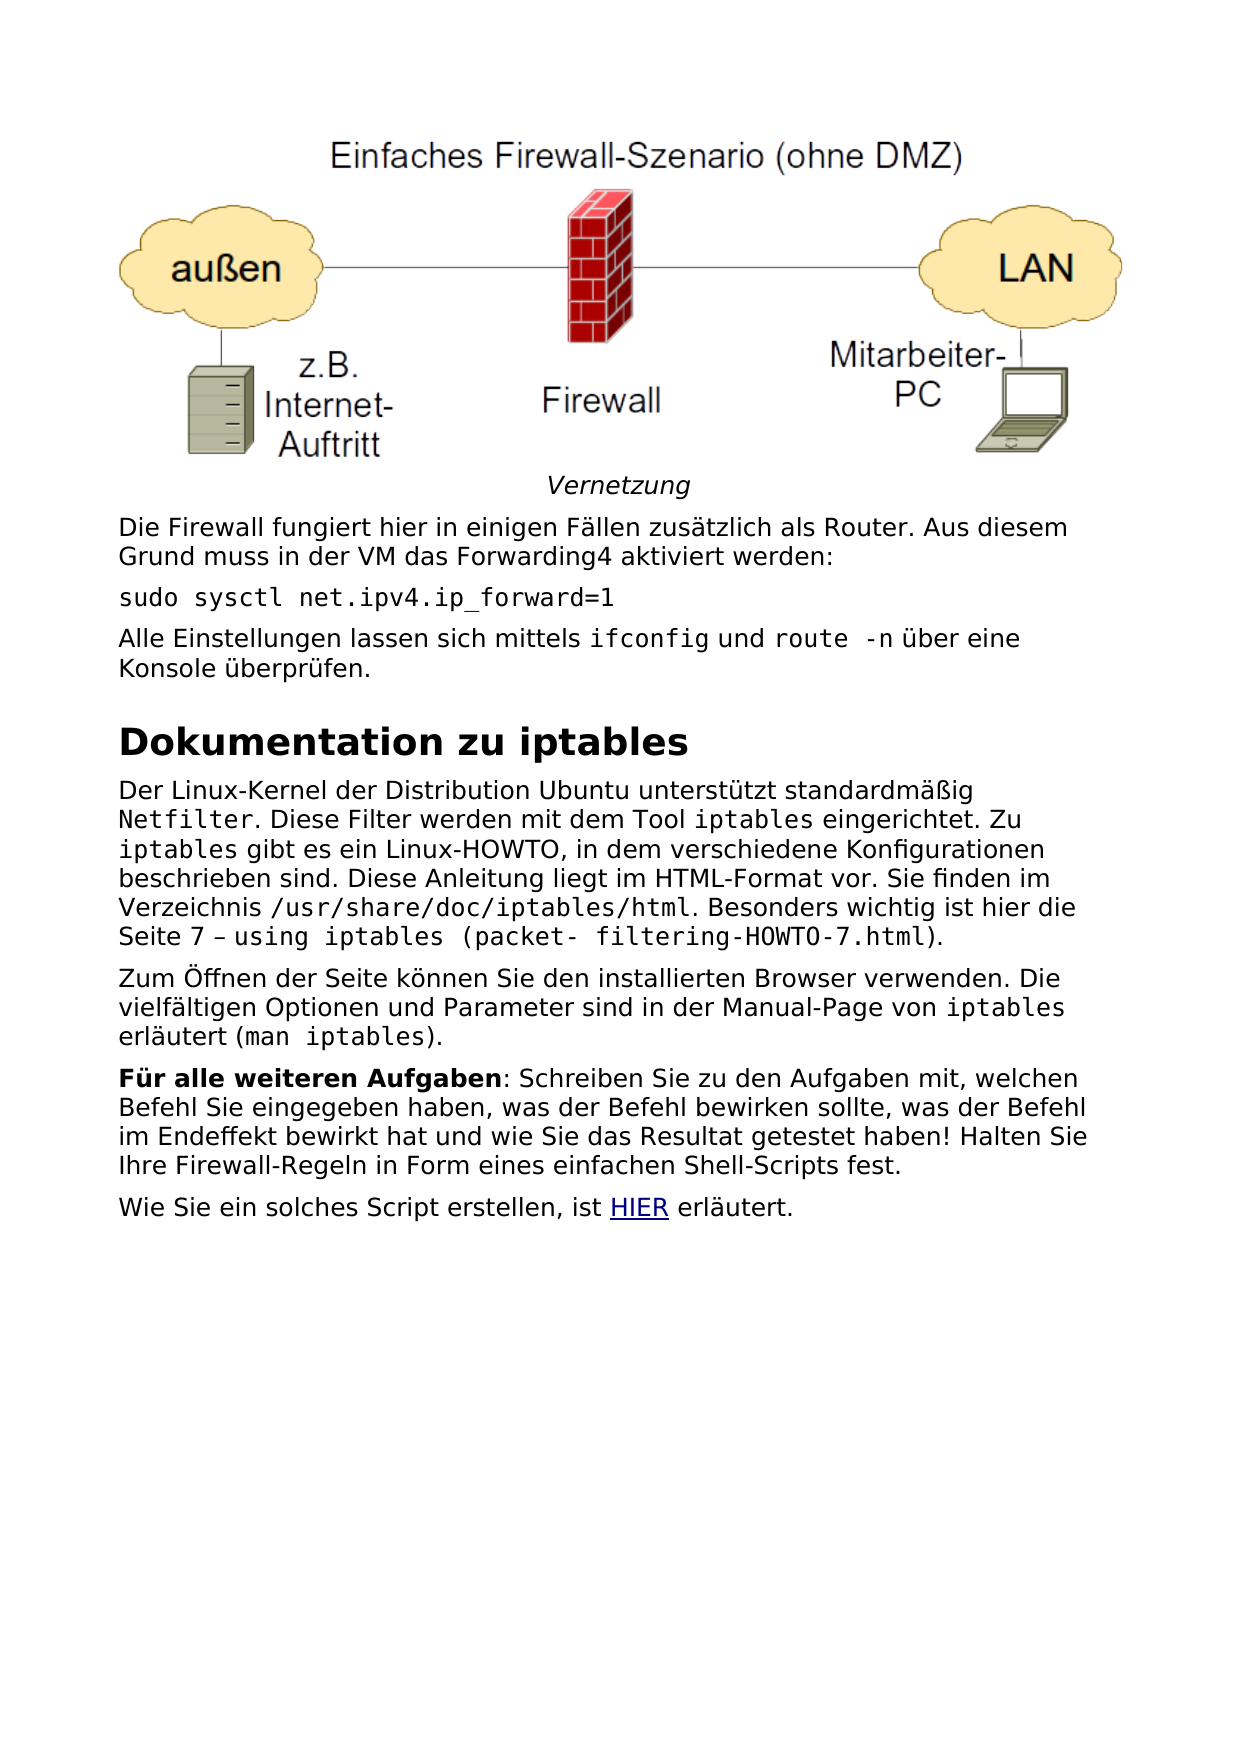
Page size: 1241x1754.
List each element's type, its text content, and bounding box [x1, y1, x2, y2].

text Die Firewall fungiert hier in einigen Fällen zusätzlich als Router. Aus diesem Grund muss in der VM das Forwarding4 aktiviert werden: [118, 513, 1122, 571]
text Zum Öffnen der Seite können Sie den installierten Browser verwenden. Die vielfältigen Optionen und Parameter sind in der Manual-Page von iptables erläutert (man iptables). [118, 964, 1122, 1052]
subtitle Dokumentation zu iptables [118, 720, 1122, 764]
text sudo sysctl net.ipv4.ip_forward=1 [118, 584, 1122, 613]
text Wie Sie ein solches Script erstellen, ist HIER erläutert. [118, 1193, 1122, 1222]
text Für alle weiteren Aufgaben: Schreiben Sie zu den Aufgaben mit, welchen Befehl Sie eingegeben haben, was der Befehl bewirken sollte, was der Befehl im Endeffekt bewirkt hat und wie Sie das Resultat getestet haben! Halten Sie Ihre Firewall-Regeln in Form eines einfachen Shell-Scripts fest. [118, 1064, 1122, 1181]
picture [118, 130, 1123, 472]
text Vernetzung [118, 472, 1122, 500]
text Alle Einstellungen lassen sich mittels ifconfig und route -n über eine Konsole überprüfen. [118, 624, 1122, 683]
text Der Linux-Kernel der Distribution Ubuntu unterstützt standardmäßig Netfilter. Diese Filter werden mit dem Tool iptables eingerichtet. Zu iptables gibt es ein Linux-HOWTO, in dem verschiedene Konfigurationen beschrieben sind. Diese Anleitung liegt im HTML-Format vor. Sie finden im Verzeichnis /usr/share/doc/iptables/html. Besonders wichtig ist hier die Seite 7 – using iptables (packet- filtering-HOWTO-7.html). [118, 777, 1122, 952]
